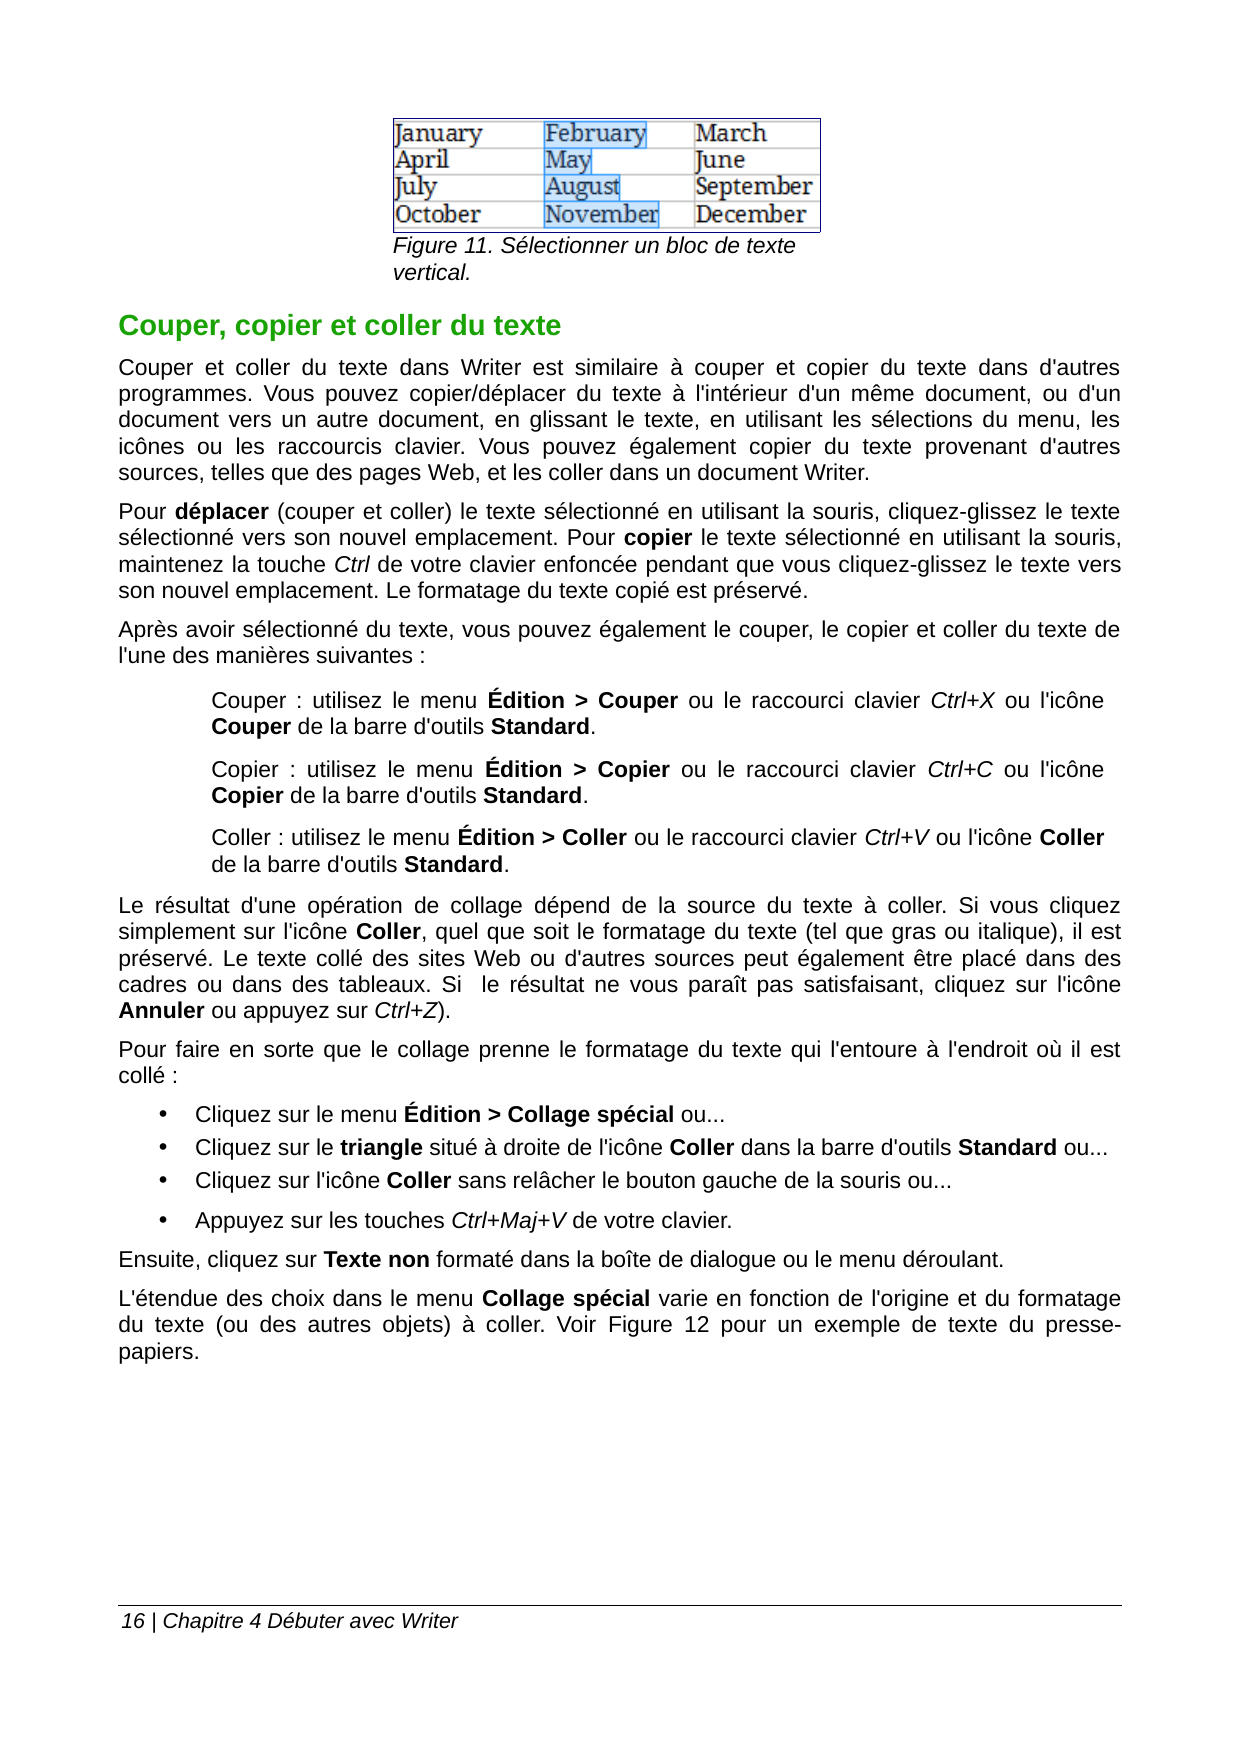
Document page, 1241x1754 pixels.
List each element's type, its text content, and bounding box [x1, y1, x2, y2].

table_cell [118, 750, 193, 818]
table_cell [118, 819, 193, 892]
table_cell Copier : utilisez le menu Édition > Copier ou le raccourci clavier Ctrl+C ou l'icône Copier de la barre d'outils Standard. [193, 750, 1122, 818]
text Le résultat d'une opération de collage dépend de la source du texte à coller. Si vous cliquez simplement sur l'icône Coller, quel que soit le formatage du texte (tel que gras ou italique), il est préservé. Le texte collé des sites Web ou d'autres sources peut également être placé dans des cadres ou dans des tableaux. Si le résultat ne vous paraît pas satisfaisant, cliquez sur l'icône Annuler ou appuyez sur Ctrl+Z). [118, 892, 1122, 1023]
text Ensuite, cliquez sur Texte non formaté dans la boîte de dialogue ou le menu déroulant. [118, 1246, 1122, 1272]
picture [394, 119, 820, 232]
table_header [118, 681, 193, 750]
list Cliquez sur l'icône Coller sans relâcher le bouton gauche de la souris ou... [156, 1167, 1122, 1194]
text L'étendue des choix dans le menu Collage spécial varie en fonction de l'origine et du formatage du texte (ou des autres objets) à coller. Voir Figure 12 pour un exemple de texte du presse-papiers. [118, 1285, 1122, 1364]
list Cliquez sur le menu Édition > Collage spécial ou... [156, 1101, 1122, 1128]
text Couper et coller du texte dans Writer est similaire à couper et copier du texte dans d'autres programmes. Vous pouvez copier/déplacer du texte à l'intérieur d'un même document, ou d'un document vers un autre document, en glissant le texte, en utilisant les sélections du menu, les icônes ou les raccourcis clavier. Vous pouvez également copier du texte provenant d'autres sources, telles que des pages Web, et les coller dans un document Writer. [118, 354, 1122, 486]
text Figure 11. Sélectionner un bloc de texte vertical. [393, 232, 848, 285]
text Pour déplacer (couper et coller) le texte sélectionné en utilisant la souris, cliquez-glissez le texte sélectionné vers son nouvel emplacement. Pour copier le texte sélectionné en utilisant la souris, maintenez la touche Ctrl de votre clavier enfoncée pendant que vous cliquez-glissez le texte vers son nouvel emplacement. Le formatage du texte copié est préservé. [118, 498, 1122, 603]
table_header Couper : utilisez le menu Édition > Couper ou le raccourci clavier Ctrl+X ou l'icône Couper de la barre d'outils Standard. [193, 681, 1122, 750]
subtitle Couper, copier et coller du texte [118, 308, 1122, 342]
table_cell Coller : utilisez le menu Édition > Coller ou le raccourci clavier Ctrl+V ou l'icône Coller de la barre d'outils Standard. [193, 819, 1122, 892]
list Cliquez sur le triangle situé à droite de l'icône Coller dans la barre d'outils Standard ou... [156, 1134, 1122, 1161]
list Appuyez sur les touches Ctrl+Maj+V de votre clavier. [156, 1207, 1122, 1234]
text Après avoir sélectionné du texte, vous pouvez également le couper, le copier et coller du texte de l'une des manières suivantes : [118, 616, 1122, 669]
text Pour faire en sorte que le collage prenne le formatage du texte qui l'entoure à l'endroit où il est collé : [118, 1036, 1122, 1089]
